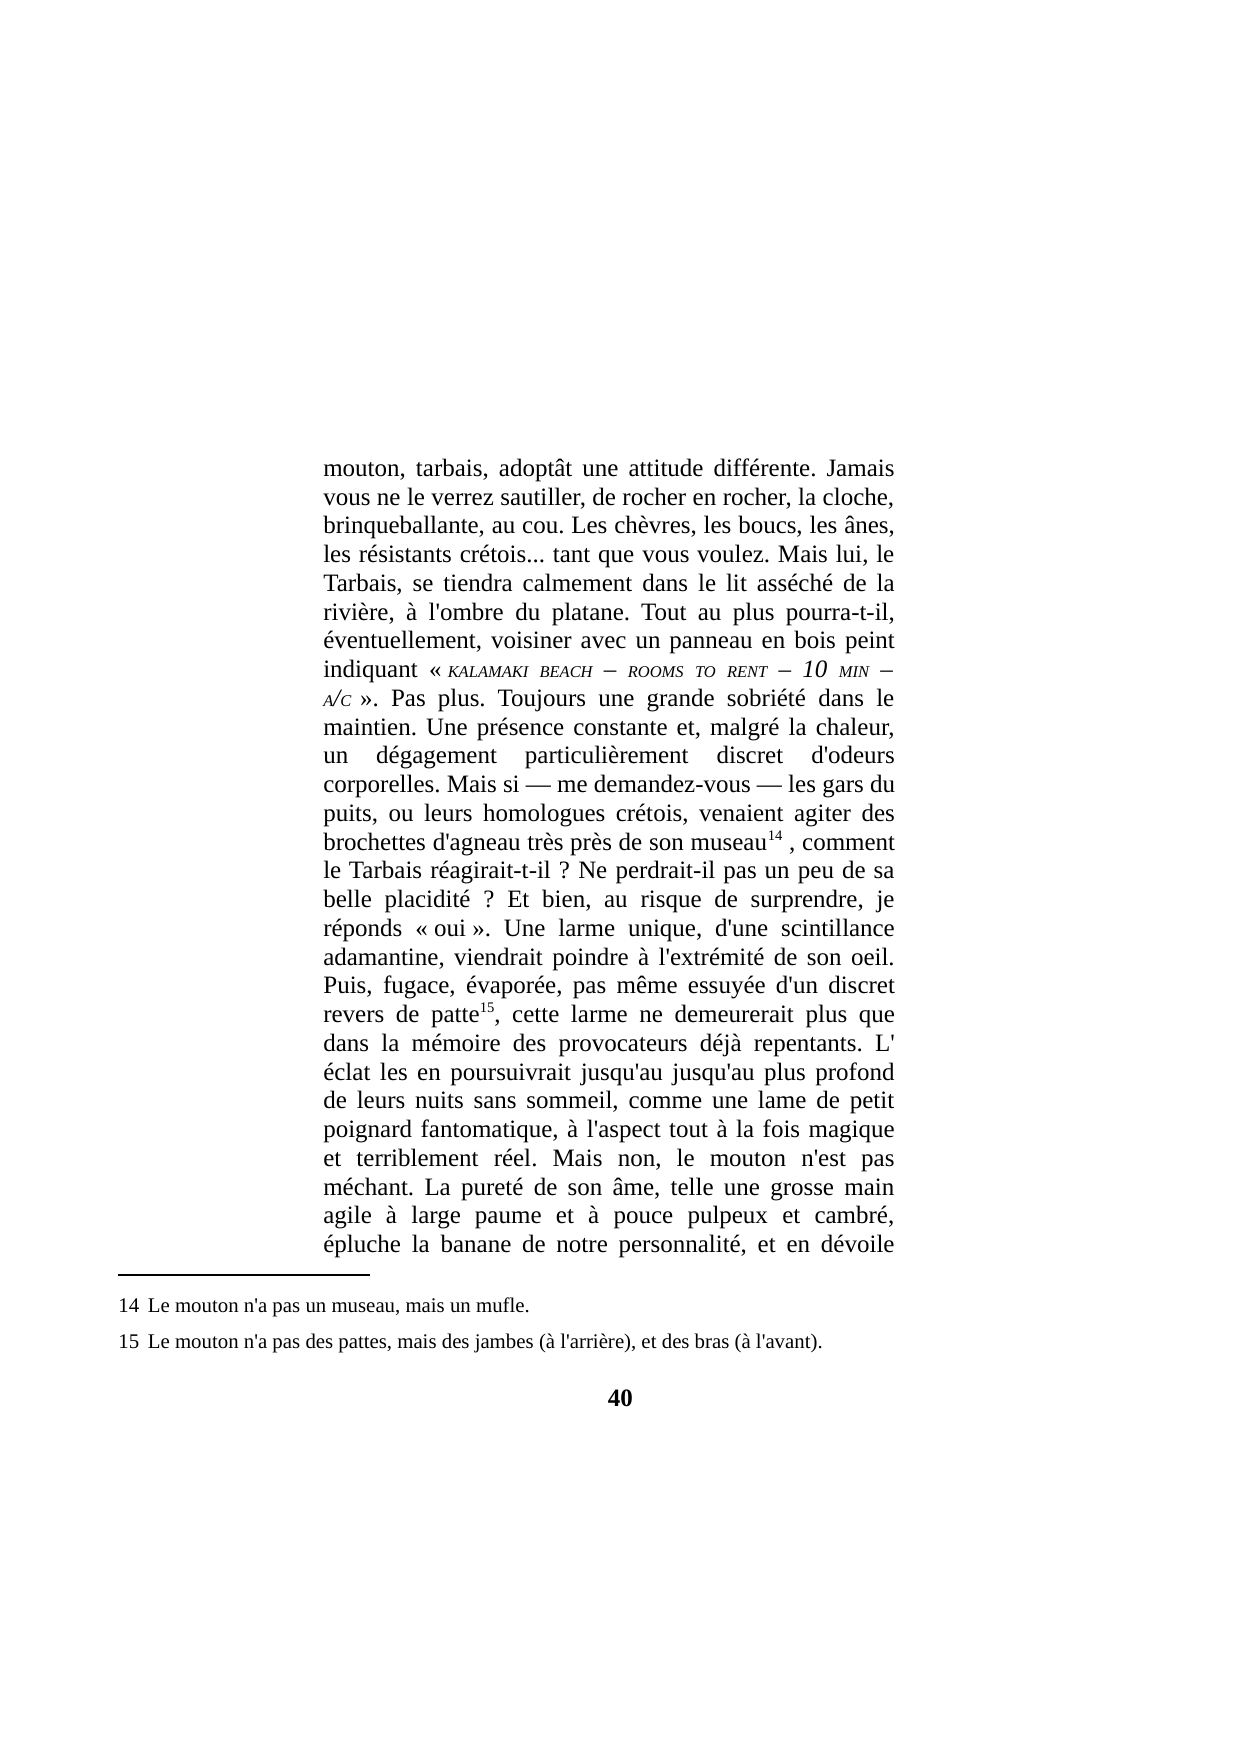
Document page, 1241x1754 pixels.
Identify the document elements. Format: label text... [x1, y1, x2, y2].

text Le mouton n'a pas des pattes, mais des jambes (à l'arrière), et des bras (à l'avant). [118, 1329, 1122, 1353]
text Le mouton n'a pas un museau, mais un mufle. [118, 1293, 1122, 1317]
text mouton, tarbais, adoptât une attitude différente. Jamais vous ne le verrez sautiller, de rocher en rocher, la cloche, brinqueballante, au cou. Les chèvres, les boucs, les ânes, les résistants crétois... tant que vous voulez. Mais lui, le Tarbais, se tiendra calmement dans le lit asséché de la rivière, à l'ombre du platane. Tout au plus pourra-t-il, éventuellement, voisiner avec un panneau en bois peint indiquant « kalamaki beach – rooms to rent – 10 min – a/c ». Pas plus. Toujours une grande sobriété dans le maintien. Une présence constante et, malgré la chaleur, un dégagement particulièrement discret d'odeurs corporelles. Mais si — me demandez-vous — les gars du puits, ou leurs homologues crétois, venaient agiter des brochettes d'agneau très près de son museau , comment le Tarbais réagirait-t-il ? Ne perdrait-il pas un peu de sa belle placidité ? Et bien, au risque de surprendre, je réponds « oui ». Une larme unique, d'une scintillance adamantine, viendrait poindre à l'extrémité de son oeil. Puis, fugace, évaporée, pas même essuyée d'un discret revers de patte, cette larme ne demeurerait plus que dans la mémoire des provocateurs déjà repentants. L' éclat les en poursuivrait jusqu'au jusqu'au plus profond de leurs nuits sans sommeil, comme une lame de petit poignard fantomatique, à l'aspect tout à la fois magique et terriblement réel. Mais non, le mouton n'est pas méchant. La pureté de son âme, telle une grosse main agile à large paume et à pouce pulpeux et cambré, épluche la banane de notre personnalité, et en dévoile [323, 453, 895, 1258]
